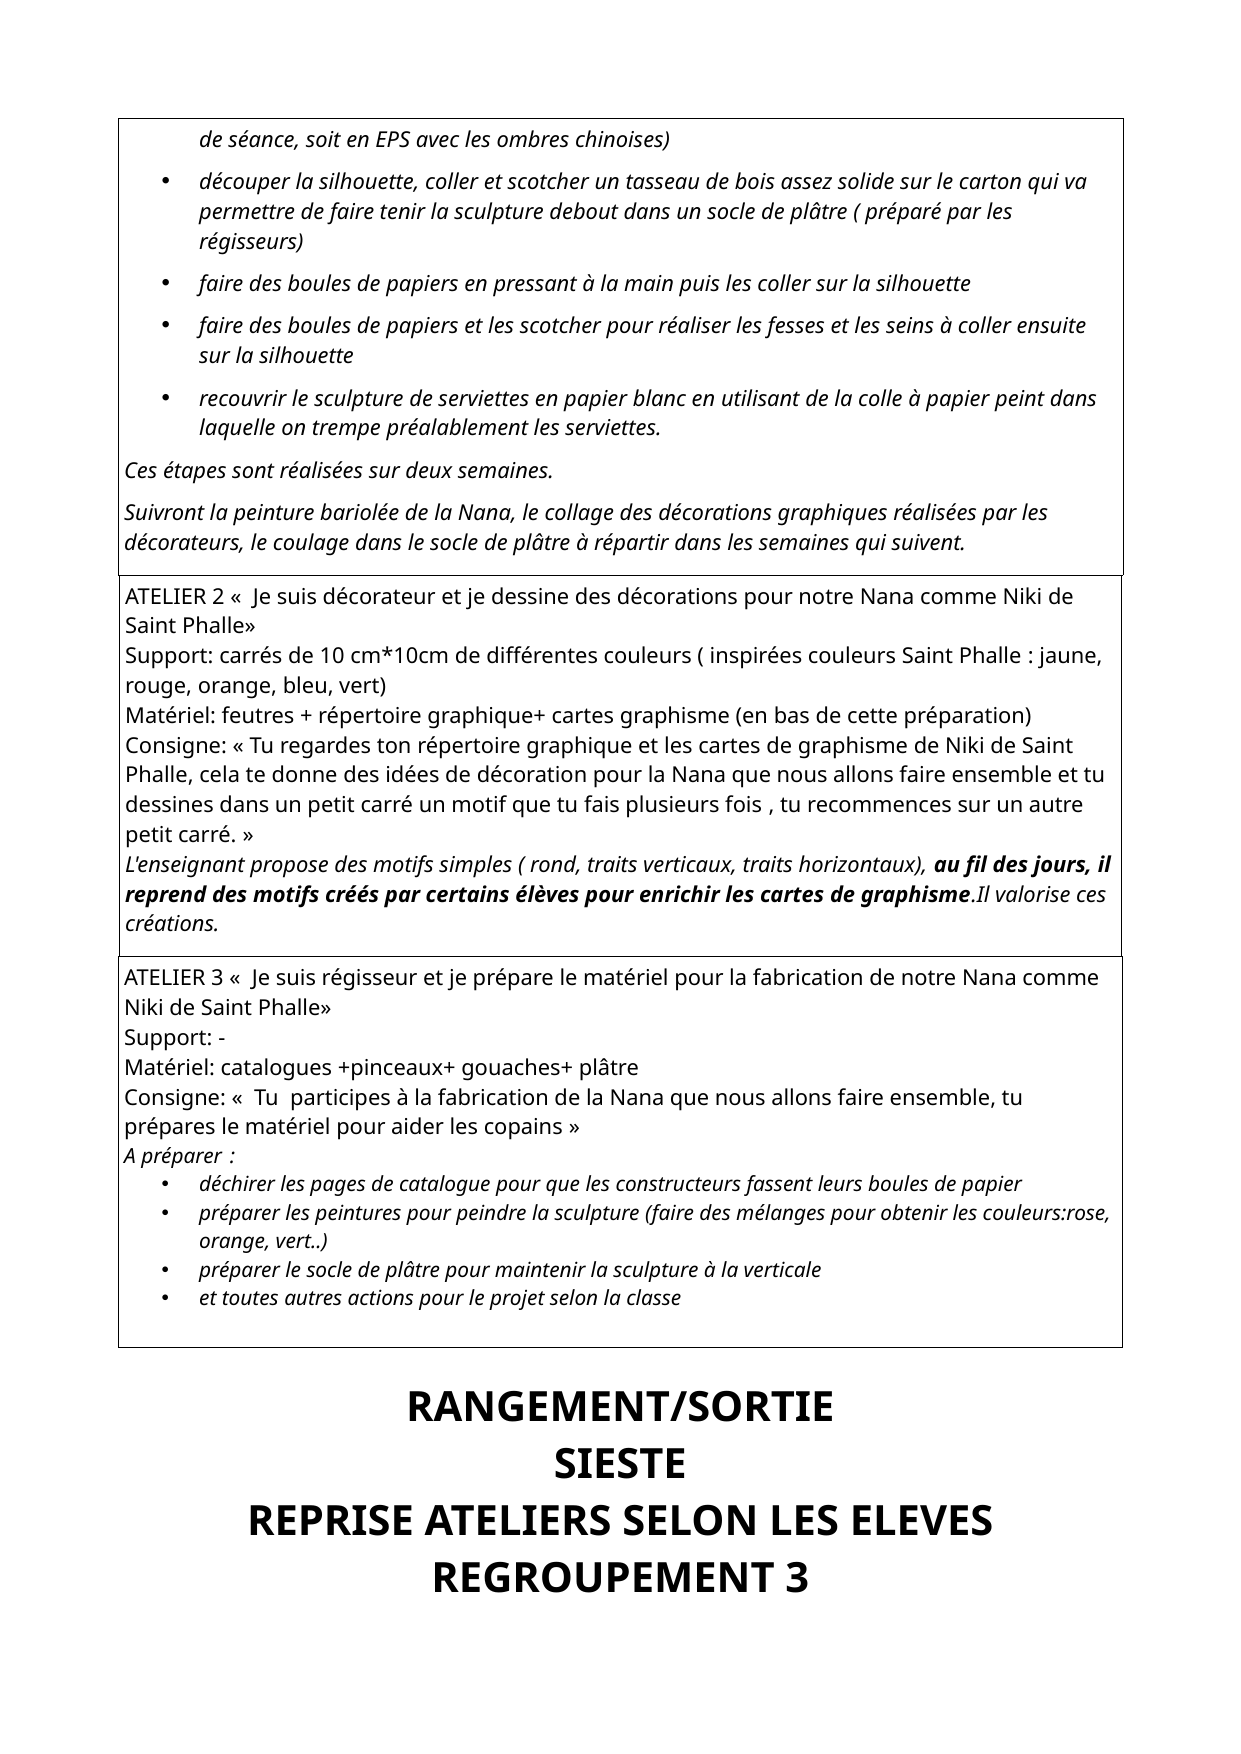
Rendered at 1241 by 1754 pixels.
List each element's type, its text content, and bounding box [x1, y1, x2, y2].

table_header ATELIER 2 « Je suis décorateur et je dessine des décorations pour notre Nana comme Niki de Saint Phalle» Support: carrés de 10 cm*10cm de différentes couleurs ( inspirées couleurs Saint Phalle : jaune, rouge, orange, bleu, vert) Matériel: feutres + répertoire graphique+ cartes graphisme (en bas de cette préparation) Consigne: « Tu regardes ton répertoire graphique et les cartes de graphisme de Niki de Saint Phalle, cela te donne des idées de décoration pour la Nana que nous allons faire ensemble et tu dessines dans un petit carré un motif que tu fais plusieurs fois , tu recommences sur un autre petit carré. » L'enseignant propose des motifs simples ( rond, traits verticaux, traits horizontaux), au fil des jours, il reprend des motifs créés par certains élèves pour enrichir les cartes de graphisme.Il valorise ces créations. [120, 576, 1121, 956]
text RANGEMENT/SORTIE [118, 1377, 1122, 1434]
text SIESTE [118, 1434, 1122, 1491]
text REGROUPEMENT 3 [118, 1547, 1122, 1604]
text REPRISE ATELIERS SELON LES ELEVES [118, 1491, 1122, 1547]
table_header de séance, soit en EPS avec les ombres chinoises) découper la silhouette, coller et scotcher un tasseau de bois assez solide sur le carton qui va permettre de faire tenir la sculpture debout dans un socle de plâtre ( préparé par les régisseurs) faire des boules de papiers en pressant à la main puis les coller sur la silhouette faire des boules de papiers et les scotcher pour réaliser les fesses et les seins à coller ensuite sur la silhouette recouvrir le sculpture de serviettes en papier blanc en utilisant de la colle à papier peint dans laquelle on trempe préalablement les serviettes. Ces étapes sont réalisées sur deux semaines. Suivront la peinture bariolée de la Nana, le collage des décorations graphiques réalisées par les décorateurs, le coulage dans le socle de plâtre à répartir dans les semaines qui suivent. [119, 119, 1123, 575]
table_header ATELIER 3 « Je suis régisseur et je prépare le matériel pour la fabrication de notre Nana comme Niki de Saint Phalle» Support: - Matériel: catalogues +pinceaux+ gouaches+ plâtre Consigne: « Tu participes à la fabrication de la Nana que nous allons faire ensemble, tu prépares le matériel pour aider les copains » A préparer : déchirer les pages de catalogue pour que les constructeurs fassent leurs boules de papier préparer les peintures pour peindre la sculpture (faire des mélanges pour obtenir les couleurs:rose, orange, vert..) préparer le socle de plâtre pour maintenir la sculpture à la verticale et toutes autres actions pour le projet selon la classe [119, 957, 1122, 1347]
